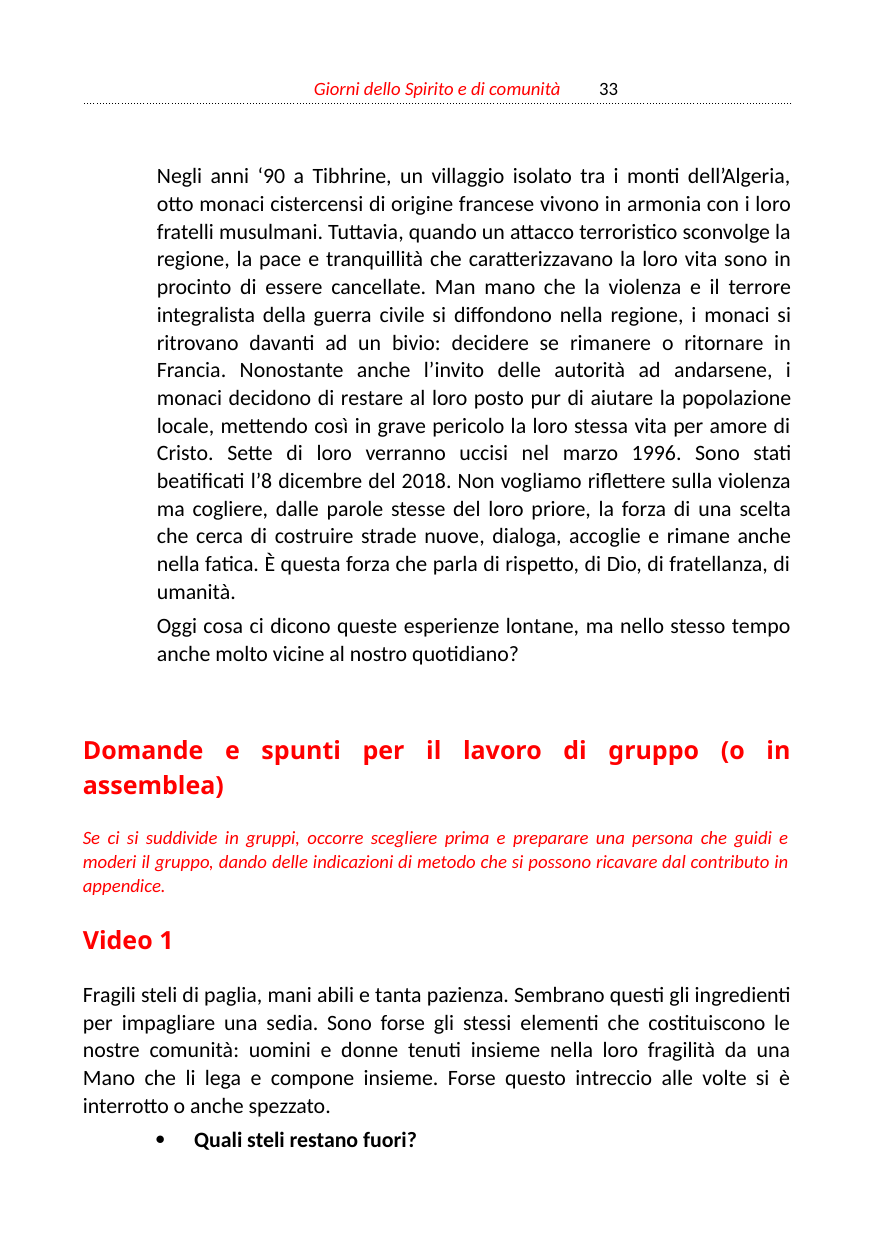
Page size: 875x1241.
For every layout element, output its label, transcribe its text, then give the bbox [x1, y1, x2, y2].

subtitle Domande e spunti per il lavoro di gruppo (o in assemblea) [83, 733, 791, 802]
text Fragili steli di paglia, mani abili e tanta pazienza. Sembrano questi gli ingredienti per impagliare una sedia. Sono forse gli stessi elementi che costituiscono le nostre comunità: uomini e donne tenuti insieme nella loro fragilità da una Mano che li lega e compone insieme. Forse questo intreccio alle volte si è interrotto o anche spezzato. [83, 981, 791, 1118]
list Quali steli restano fuori? [156, 1126, 791, 1152]
text Se ci si suddivide in gruppi, occorre scegliere prima e preparare una persona che guidi e moderi il gruppo, dando delle indicazioni di metodo che si possono ricavare dal contributo in appendice. [83, 826, 791, 897]
text Oggi cosa ci dicono queste esperienze lontane, ma nello stesso tempo anche molto vicine al nostro quotidiano? [83, 612, 791, 666]
subtitle Video 1 [83, 923, 791, 957]
text Negli anni ‘90 a Tibhrine, un villaggio isolato tra i monti dell’Algeria, otto monaci cistercensi di origine francese vivono in armonia con i loro fratelli musulmani. Tuttavia, quando un attacco terroristico sconvolge la regione, la pace e tranquillità che caratterizzavano la loro vita sono in procinto di essere cancellate. Man mano che la violenza e il terrore integralista della guerra civile si diffondono nella regione, i monaci si ritrovano davanti ad un bivio: decidere se rimanere o ritornare in Francia. Nonostante anche l’invito delle autorità ad andarsene, i monaci decidono di restare al loro posto pur di aiutare la popolazione locale, mettendo così in grave pericolo la loro stessa vita per amore di Cristo. Sette di loro verranno uccisi nel marzo 1996. Sono stati beatificati l’8 dicembre del 2018. Non vogliamo riflettere sulla violenza ma cogliere, dalle parole stesse del loro priore, la forza di una scelta che cerca di costruire strade nuove, dialoga, accoglie e rimane anche nella fatica. È questa forza che parla di rispetto, di Dio, di fratellanza, di umanità. [83, 162, 791, 605]
